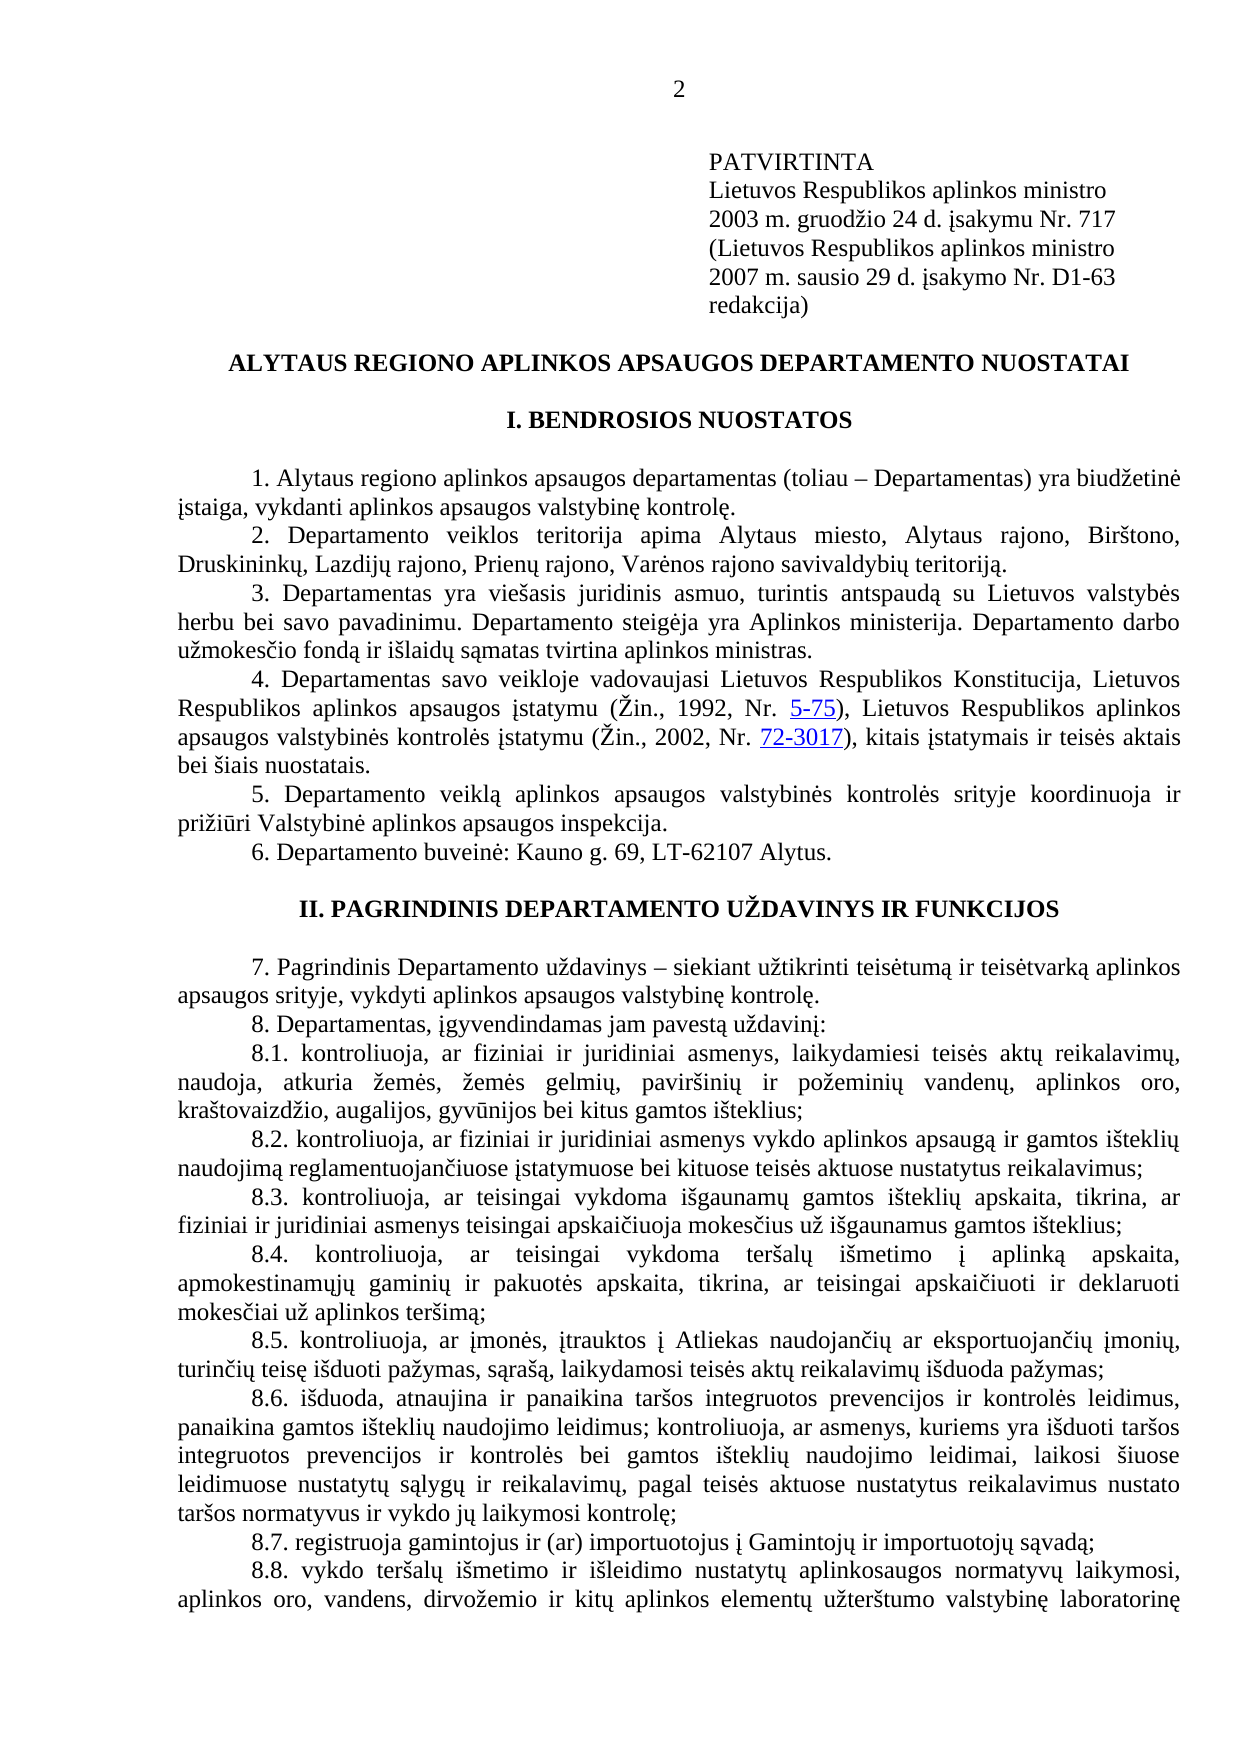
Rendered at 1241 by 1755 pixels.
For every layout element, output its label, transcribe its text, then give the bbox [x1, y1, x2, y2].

text 8. Departamentas, įgyvendindamas jam pavestą uždavinį: [177, 1009, 1181, 1038]
text PATVIRTINTA [177, 147, 1181, 176]
text 8.5. kontroliuoja, ar įmonės, įtrauktos į Atliekas naudojančių ar eksportuojančių įmonių, turinčių teisę išduoti pažymas, sąrašą, laikydamosi teisės aktų reikalavimų išduoda pažymas; [177, 1326, 1181, 1383]
text (Lietuvos Respublikos aplinkos ministro [177, 233, 1181, 262]
text 8.7. registruoja gamintojus ir (ar) importuotojus į Gamintojų ir importuotojų sąvadą; [177, 1527, 1181, 1556]
text ALYTAUS REGIONO APLINKOS APSAUGOS DEPARTAMENTO NUOSTATAI [177, 348, 1181, 377]
text 8.2. kontroliuoja, ar fiziniai ir juridiniai asmenys vykdo aplinkos apsaugą ir gamtos išteklių naudojimą reglamentuojančiuose įstatymuose bei kituose teisės aktuose nustatytus reikalavimus; [177, 1124, 1181, 1182]
text 1. Alytaus regiono aplinkos apsaugos departamentas (toliau – Departamentas) yra biudžetinė įstaiga, vykdanti aplinkos apsaugos valstybinę kontrolę. [177, 463, 1181, 521]
text 2003 m. gruodžio 24 d. įsakymu Nr. 717 [177, 204, 1181, 233]
text 2007 m. sausio 29 d. įsakymo Nr. D1-63 [177, 262, 1181, 291]
text 6. Departamento buveinė: Kauno g. 69, LT-62107 Alytus. [177, 837, 1181, 866]
text I. BENDROSIOS NUOSTATOS [177, 406, 1181, 434]
text 7. Pagrindinis Departamento uždavinys – siekiant užtikrinti teisėtumą ir teisėtvarką aplinkos apsaugos srityje, vykdyti aplinkos apsaugos valstybinę kontrolę. [177, 952, 1181, 1009]
text 2. Departamento veiklos teritorija apima Alytaus miesto, Alytaus rajono, Birštono, Druskininkų, Lazdijų rajono, Prienų rajono, Varėnos rajono savivaldybių teritoriją. [177, 521, 1181, 578]
text II. PAGRINDINIS DEPARTAMENTO UŽDAVINYS IR FUNKCIJOS [177, 894, 1181, 923]
text 8.3. kontroliuoja, ar teisingai vykdoma išgaunamų gamtos išteklių apskaita, tikrina, ar fiziniai ir juridiniai asmenys teisingai apskaičiuoja mokesčius už išgaunamus gamtos išteklius; [177, 1182, 1181, 1239]
text 8.4. kontroliuoja, ar teisingai vykdoma teršalų išmetimo į aplinką apskaita, apmokestinamųjų gaminių ir pakuotės apskaita, tikrina, ar teisingai apskaičiuoti ir deklaruoti mokesčiai už aplinkos teršimą; [177, 1239, 1181, 1326]
text 5. Departamento veiklą aplinkos apsaugos valstybinės kontrolės srityje koordinuoja ir prižiūri Valstybinė aplinkos apsaugos inspekcija. [177, 779, 1181, 837]
text 4. Departamentas savo veikloje vadovaujasi Lietuvos Respublikos Konstitucija, Lietuvos Respublikos aplinkos apsaugos įstatymu (Žin., 1992, Nr. 5-75), Lietuvos Respublikos aplinkos apsaugos valstybinės kontrolės įstatymu (Žin., 2002, Nr. 72-3017), kitais įstatymais ir teisės aktais bei šiais nuostatais. [177, 664, 1181, 779]
text Lietuvos Respublikos aplinkos ministro [177, 176, 1181, 204]
text 3. Departamentas yra viešasis juridinis asmuo, turintis antspaudą su Lietuvos valstybės herbu bei savo pavadinimu. Departamento steigėja yra Aplinkos ministerija. Departamento darbo užmokesčio fondą ir išlaidų sąmatas tvirtina aplinkos ministras. [177, 578, 1181, 664]
text 8.8. vykdo teršalų išmetimo ir išleidimo nustatytų aplinkosaugos normatyvų laikymosi, aplinkos oro, vandens, dirvožemio ir kitų aplinkos elementų užterštumo valstybinę laboratorinę [177, 1556, 1181, 1613]
text 8.1. kontroliuoja, ar fiziniai ir juridiniai asmenys, laikydamiesi teisės aktų reikalavimų, naudoja, atkuria žemės, žemės gelmių, paviršinių ir požeminių vandenų, aplinkos oro, kraštovaizdžio, augalijos, gyvūnijos bei kitus gamtos išteklius; [177, 1038, 1181, 1124]
text 8.6. išduoda, atnaujina ir panaikina taršos integruotos prevencijos ir kontrolės leidimus, panaikina gamtos išteklių naudojimo leidimus; kontroliuoja, ar asmenys, kuriems yra išduoti taršos integruotos prevencijos ir kontrolės bei gamtos išteklių naudojimo leidimai, laikosi šiuose leidimuose nustatytų sąlygų ir reikalavimų, pagal teisės aktuose nustatytus reikalavimus nustato taršos normatyvus ir vykdo jų laikymosi kontrolę; [177, 1383, 1181, 1527]
text redakcija) [177, 291, 1181, 319]
